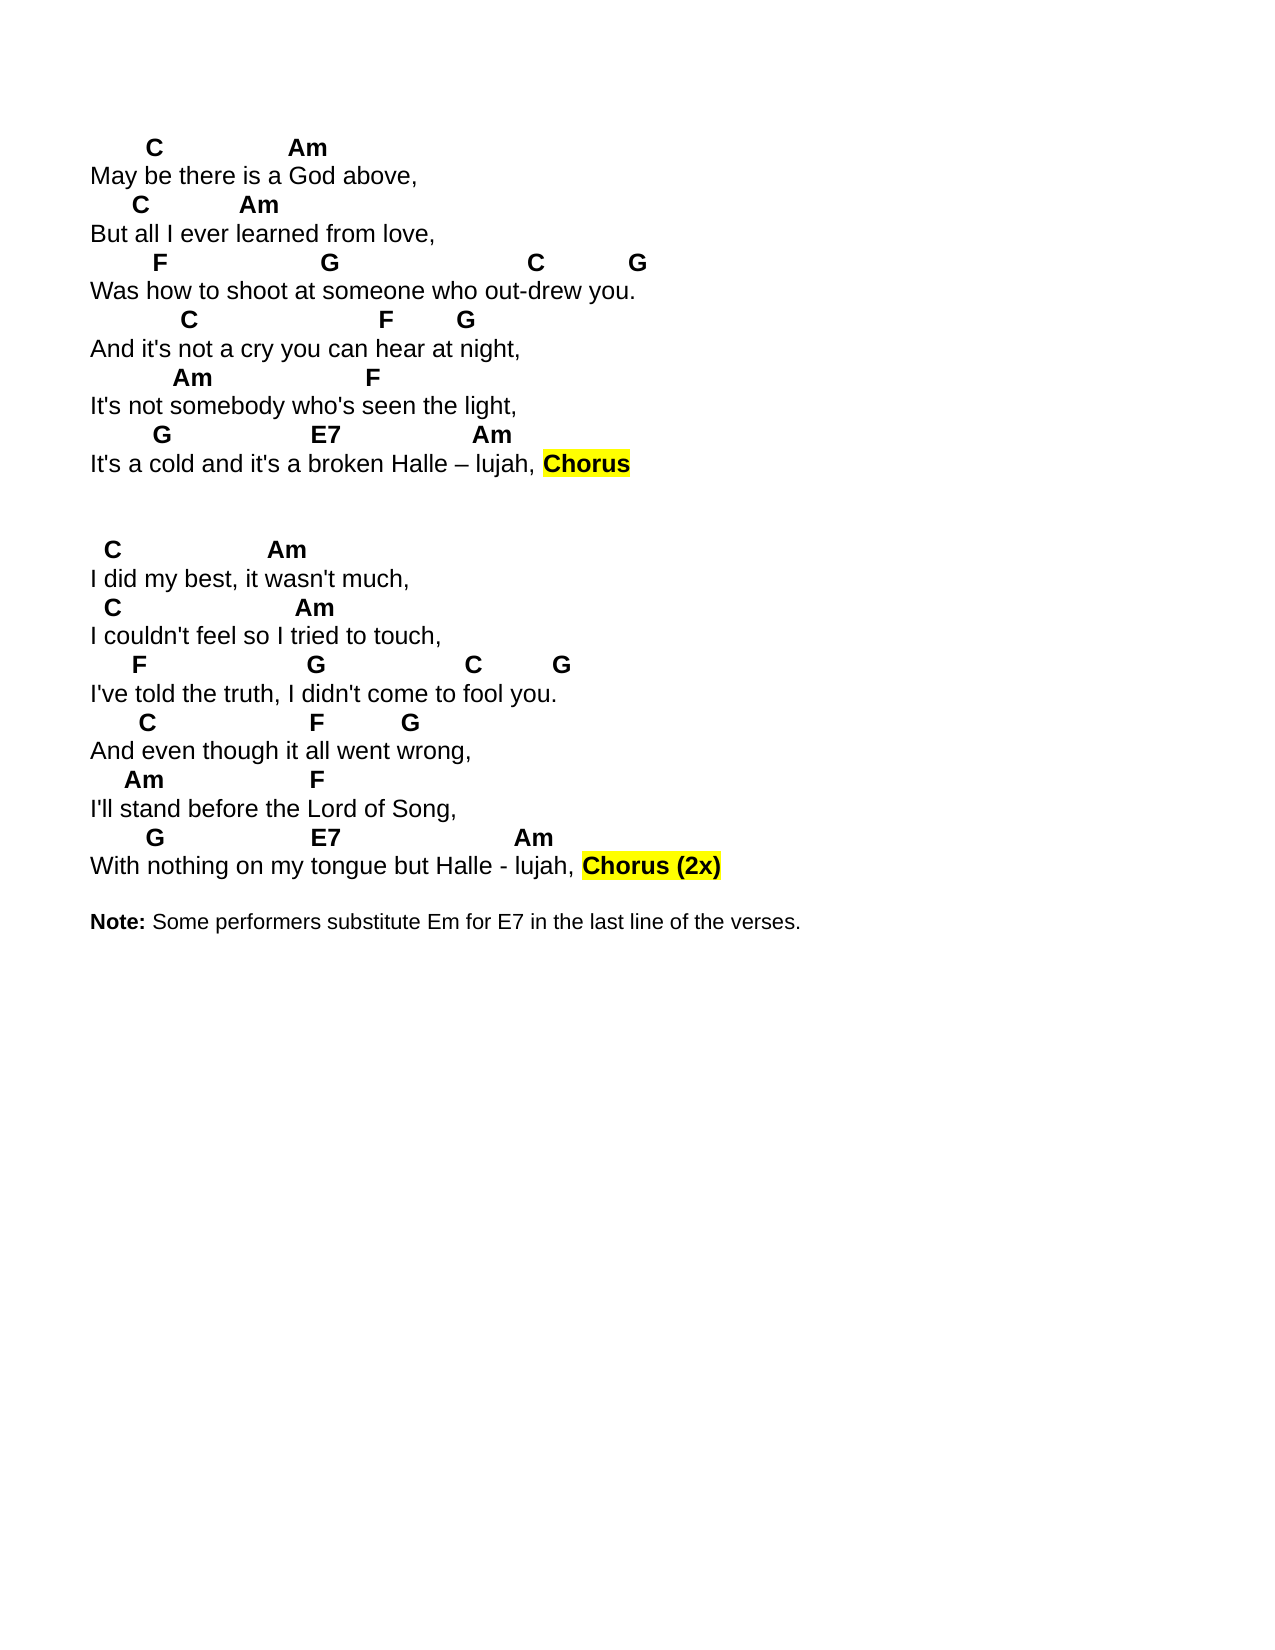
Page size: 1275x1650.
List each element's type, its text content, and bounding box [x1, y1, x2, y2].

text And even though it all went wrong, [90, 736, 1185, 765]
text F G C G [90, 650, 1185, 679]
text I did my best, it wasn't much, [90, 564, 1185, 592]
text C F G [90, 305, 1185, 334]
text G E7 Am [90, 420, 1185, 449]
text Was how to shoot at someone who out-drew you. [90, 276, 1185, 305]
text Am F [90, 765, 1185, 794]
text C Am [90, 190, 1185, 219]
text C Am [90, 132, 1185, 161]
text It's a cold and it's a broken Halle – lujah, Chorus [90, 449, 1185, 477]
text But all I ever learned from love, [90, 219, 1185, 247]
text C Am [90, 535, 1185, 564]
text C Am [90, 592, 1185, 621]
text I couldn't feel so I tried to touch, [90, 621, 1185, 650]
text With nothing on my tongue but Halle - lujah, Chorus (2x) [90, 851, 1185, 880]
text It's not somebody who's seen the light, [90, 391, 1185, 420]
text G E7 Am [90, 822, 1185, 851]
text May be there is a God above, [90, 161, 1185, 190]
text Am F [90, 362, 1185, 391]
text And it's not a cry you can hear at night, [90, 334, 1185, 362]
text I've told the truth, I didn't come to fool you. [90, 679, 1185, 707]
text I'll stand before the Lord of Song, [90, 794, 1185, 822]
text Note: Some performers substitute Em for E7 in the last line of the verses. [90, 909, 1185, 934]
text C F G [90, 707, 1185, 736]
text F G C G [90, 247, 1185, 276]
